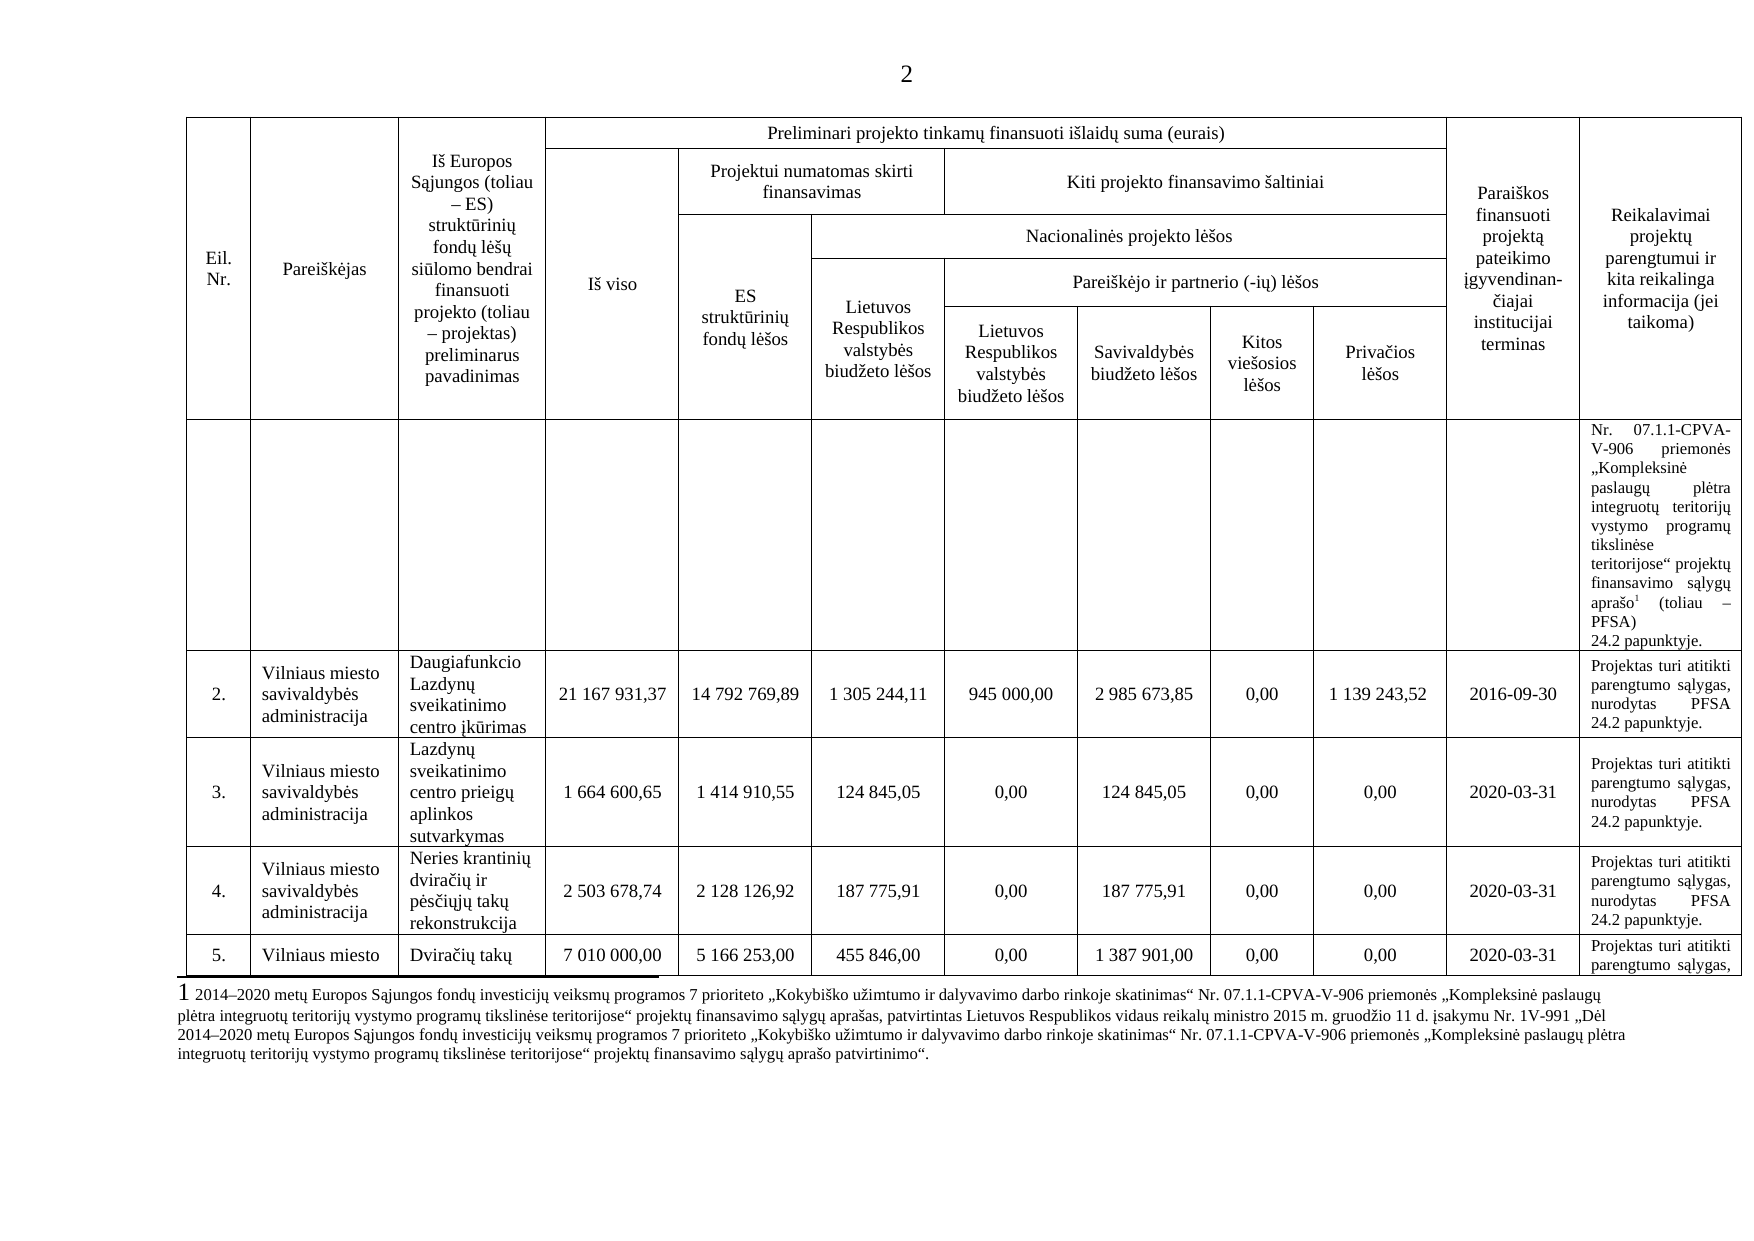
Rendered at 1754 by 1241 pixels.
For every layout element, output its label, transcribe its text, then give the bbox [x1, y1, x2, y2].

table_cell [251, 420, 398, 650]
table_cell 7 010 000,00 [546, 935, 678, 975]
table_cell 2020-03-31 [1447, 847, 1579, 933]
table_cell 0,00 [945, 738, 1077, 846]
table_header Preliminari projekto tinkamų finansuoti išlaidų suma (eurais) [546, 118, 1446, 148]
table_cell 1 139 243,52 [1314, 651, 1446, 737]
table_cell 0,00 [1314, 935, 1446, 975]
table_cell 2020-03-31 [1447, 935, 1579, 975]
table_cell Vilniaus miesto savivaldybės administracija [251, 651, 398, 737]
table_cell 2 128 126,92 [679, 847, 811, 933]
table_cell 0,00 [945, 935, 1077, 975]
table_header Paraiškos finansuoti projektą pateikimo įgyvendinan- čiajai institucijai terminas [1447, 118, 1579, 419]
table_cell [1078, 420, 1210, 650]
table_cell 945 000,00 [945, 651, 1077, 737]
table_cell 0,00 [1211, 935, 1313, 975]
table_cell 2 985 673,85 [1078, 651, 1210, 737]
table_cell 187 775,91 [812, 847, 944, 933]
table_header Eil. Nr. [187, 118, 250, 419]
table_cell 1 664 600,65 [546, 738, 678, 846]
table_cell 0,00 [1211, 738, 1313, 846]
table_cell Projektas turi atitikti parengtumo sąlygas, nurodytas PFSA 24.2 papunktyje. [1580, 738, 1741, 846]
table_cell Projektas turi atitikti parengtumo sąlygas, nurodytas PFSA 24.2 papunktyje. [1580, 651, 1741, 737]
table_cell 1 387 901,00 [1078, 935, 1210, 975]
table_cell Vilniaus miesto savivaldybės administracija [251, 738, 398, 846]
table_header Pareiškėjas [251, 118, 398, 419]
table_cell [679, 420, 811, 650]
table_cell Kiti projekto finansavimo šaltiniai [945, 149, 1446, 214]
table_header Iš Europos Sąjungos (toliau – ES) struktūrinių fondų lėšų siūlomo bendrai finansuoti projekto (toliau – projektas) preliminarus pavadinimas [399, 118, 545, 419]
table_cell [812, 420, 944, 650]
table_cell Projektas turi atitikti parengtumo sąlygas, [1580, 935, 1741, 975]
table_cell Nr. 07.1.1-CPVA-V-906 priemonės „Kompleksinė paslaugų plėtra integruotų teritorijų vystymo programų tikslinėse teritorijose“ projektų finansavimo sąlygų aprašo (toliau – PFSA) 24.2 papunktyje. [1580, 420, 1741, 650]
table_cell [1447, 420, 1579, 650]
table_cell 0,00 [1211, 847, 1313, 933]
table_cell Lietuvos Respublikos valstybės biudžeto lėšos [945, 307, 1077, 419]
table_cell 1 414 910,55 [679, 738, 811, 846]
table_cell 2 503 678,74 [546, 847, 678, 933]
table_cell ES struktūrinių fondų lėšos [679, 215, 811, 419]
table_cell [1211, 420, 1313, 650]
table_cell 124 845,05 [1078, 738, 1210, 846]
table_cell 4. [187, 847, 250, 933]
table_cell Iš viso [546, 149, 678, 419]
table_cell [187, 420, 250, 650]
table_cell 5 166 253,00 [679, 935, 811, 975]
table_cell 1 305 244,11 [812, 651, 944, 737]
table_cell 14 792 769,89 [679, 651, 811, 737]
table_cell 0,00 [1314, 738, 1446, 846]
table_cell Privačios lėšos [1314, 307, 1446, 419]
table_cell 21 167 931,37 [546, 651, 678, 737]
table_cell Projektas turi atitikti parengtumo sąlygas, nurodytas PFSA 24.2 papunktyje. [1580, 847, 1741, 933]
table_cell Projektui numatomas skirti finansavimas [679, 149, 944, 214]
table_cell 0,00 [1314, 847, 1446, 933]
table_cell Vilniaus miesto savivaldybės administracija [251, 847, 398, 933]
table_cell Daugiafunkcio Lazdynų sveikatinimo centro įkūrimas [399, 651, 545, 737]
table_cell Savivaldybės biudžeto lėšos [1078, 307, 1210, 419]
table_cell 3. [187, 738, 250, 846]
table_cell 2016-09-30 [1447, 651, 1579, 737]
table_cell 2. [187, 651, 250, 737]
table_cell 0,00 [945, 847, 1077, 933]
table_cell 455 846,00 [812, 935, 944, 975]
table_cell Nacionalinės projekto lėšos [812, 215, 1446, 257]
table_cell Dviračių takų [399, 935, 545, 975]
table_cell [1314, 420, 1446, 650]
table_cell Pareiškėjo ir partnerio (-ių) lėšos [945, 259, 1446, 306]
table_cell [399, 420, 545, 650]
table_cell Lietuvos Respublikos valstybės biudžeto lėšos [812, 259, 944, 419]
table_cell 0,00 [1211, 651, 1313, 737]
table_cell Kitos viešosios lėšos [1211, 307, 1313, 419]
table_cell [546, 420, 678, 650]
table_cell Neries krantinių dviračių ir pėsčiųjų takų rekonstrukcija [399, 847, 545, 933]
table_cell 187 775,91 [1078, 847, 1210, 933]
table_cell 5. [187, 935, 250, 975]
table_header Reikalavimai projektų parengtumui ir kita reikalinga informacija (jei taikoma) [1580, 118, 1741, 419]
table_cell [945, 420, 1077, 650]
table_cell 124 845,05 [812, 738, 944, 846]
table_cell Lazdynų sveikatinimo centro prieigų aplinkos sutvarkymas [399, 738, 545, 846]
table_cell 2020-03-31 [1447, 738, 1579, 846]
table_cell Vilniaus miesto [251, 935, 398, 975]
